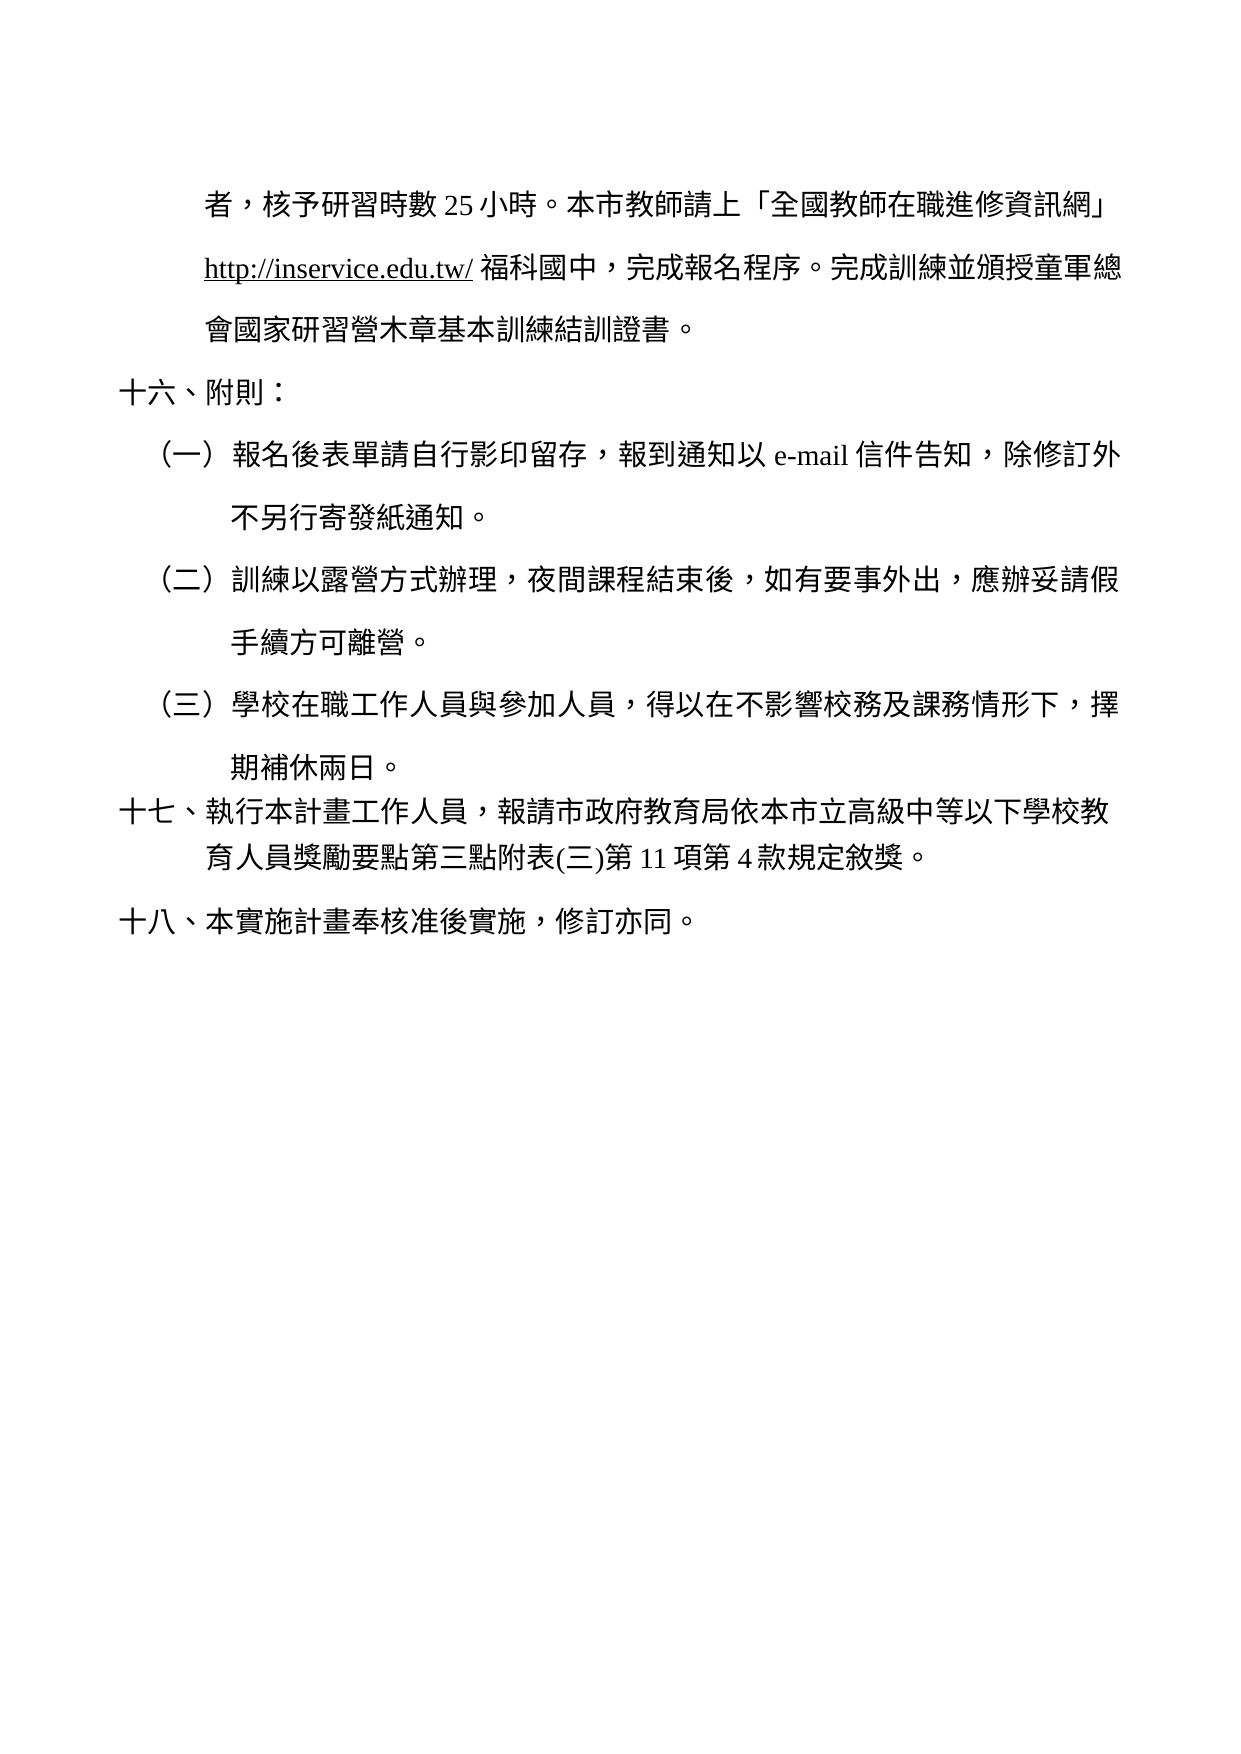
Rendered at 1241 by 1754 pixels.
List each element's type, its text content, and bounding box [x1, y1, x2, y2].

text 十八、本實施計畫奉核准後實施，修訂亦同。 [118, 878, 1122, 940]
text 者，核予研習時數25小時。本市教師請上「全國教師在職進修資訊網」 http://inservice.edu.tw/ 福科國中，完成報名程序。完成訓練並頒授童軍總會國家研習營木章基本訓練結訓證書。 [118, 161, 1122, 349]
text （三）學校在職工作人員與參加人員，得以在不影響校務及課務情形下，擇期補休兩日。 [143, 661, 1122, 786]
text 十六、附則： [118, 349, 1122, 411]
text 十七、執行本計畫工作人員，報請市政府教育局依本市立高級中等以下學校教育人員獎勵要點第三點附表(三)第11項第4款規定敘獎。 [118, 786, 1122, 878]
text （一）報名後表單請自行影印留存，報到通知以e-mail信件告知，除修訂外不另行寄發紙通知。 [143, 411, 1122, 536]
text （二）訓練以露營方式辦理，夜間課程結束後，如有要事外出，應辦妥請假手續方可離營。 [143, 536, 1122, 661]
